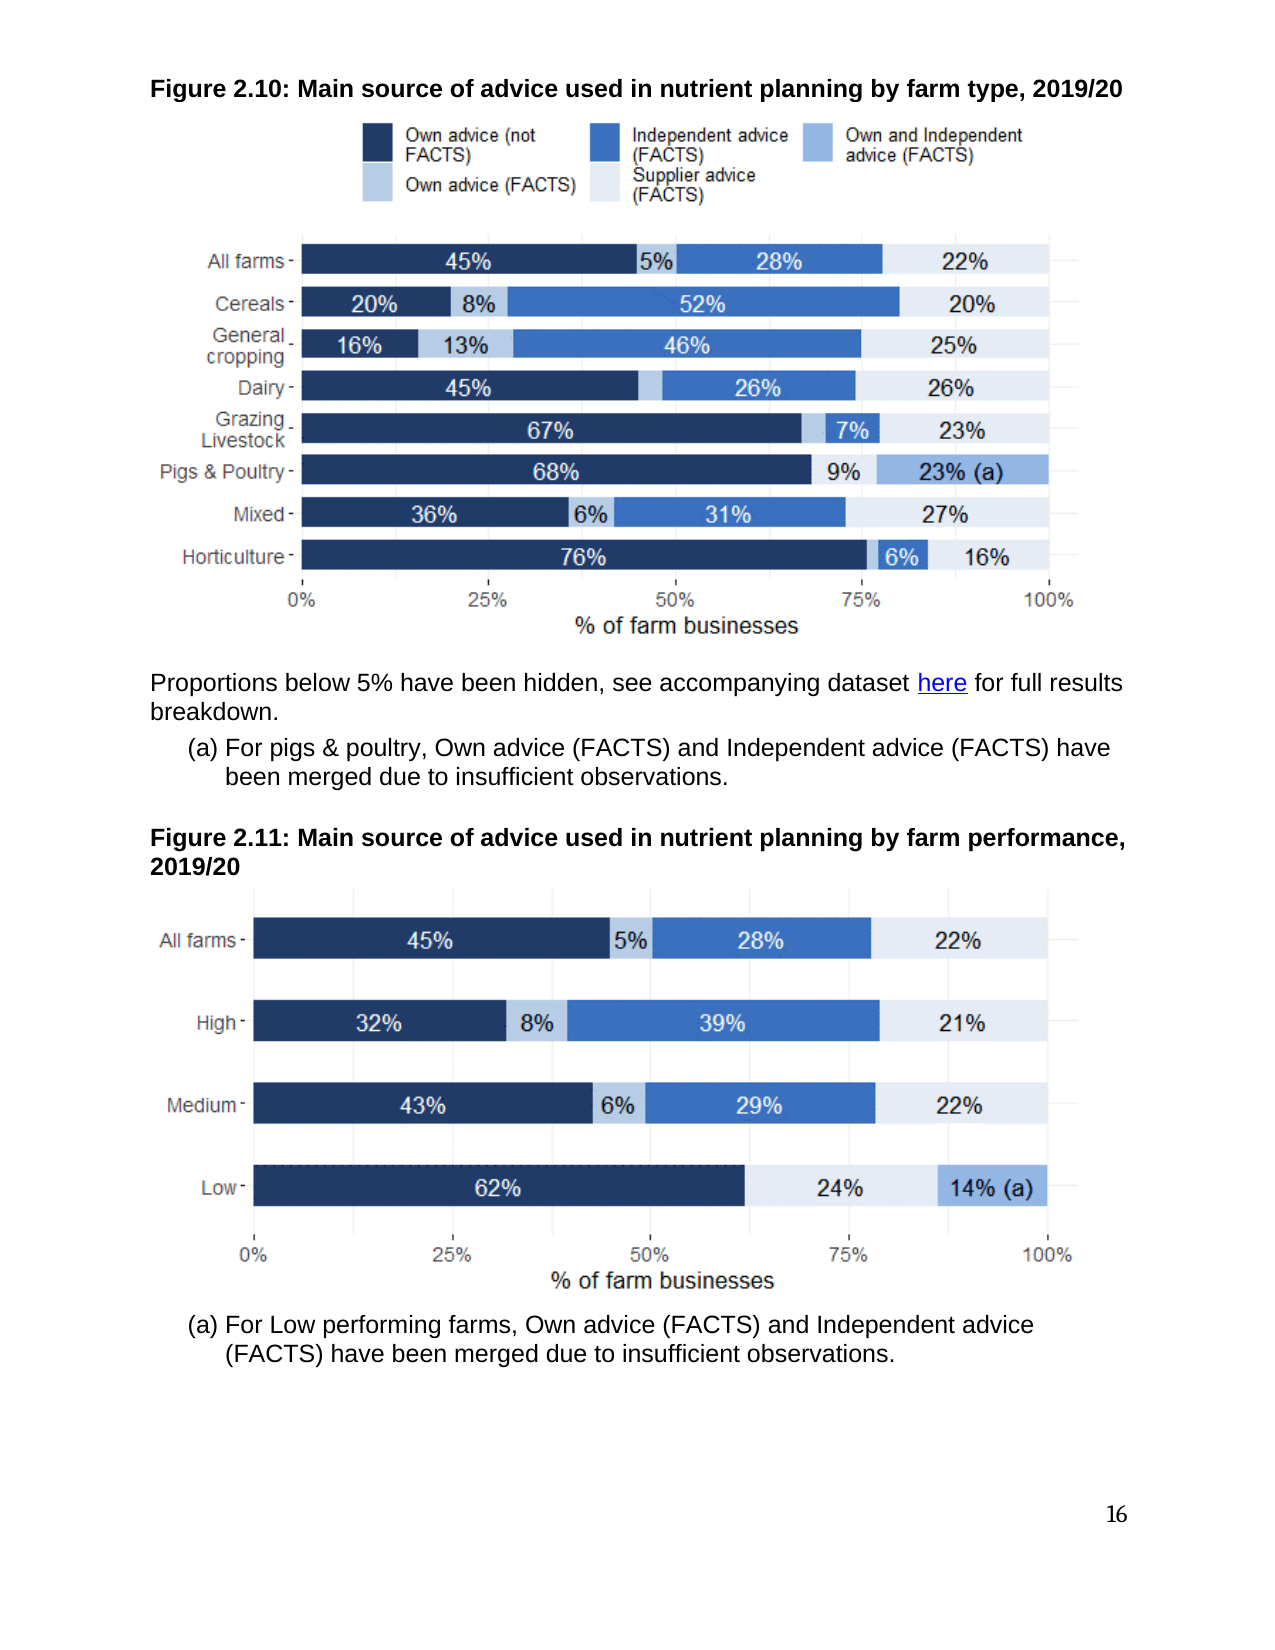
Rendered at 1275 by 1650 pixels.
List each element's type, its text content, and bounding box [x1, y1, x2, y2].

subtitle Figure 2.10: Main source of advice used in nutrient planning by farm type, 2019/20 [150, 74, 1127, 103]
list For pigs & poultry, Own advice (FACTS) and Independent advice (FACTS) have been merged due to insufficient observations. [187, 733, 1127, 791]
subtitle Figure 2.11: Main source of advice used in nutrient planning by farm performance, 2019/20 [150, 823, 1127, 881]
text Proportions below 5% have been hidden, see accompanying dataset here for full results breakdown. [150, 668, 1127, 726]
list For Low performing farms, Own advice (FACTS) and Independent advice (FACTS) have been merged due to insufficient observations. [187, 1310, 1127, 1368]
